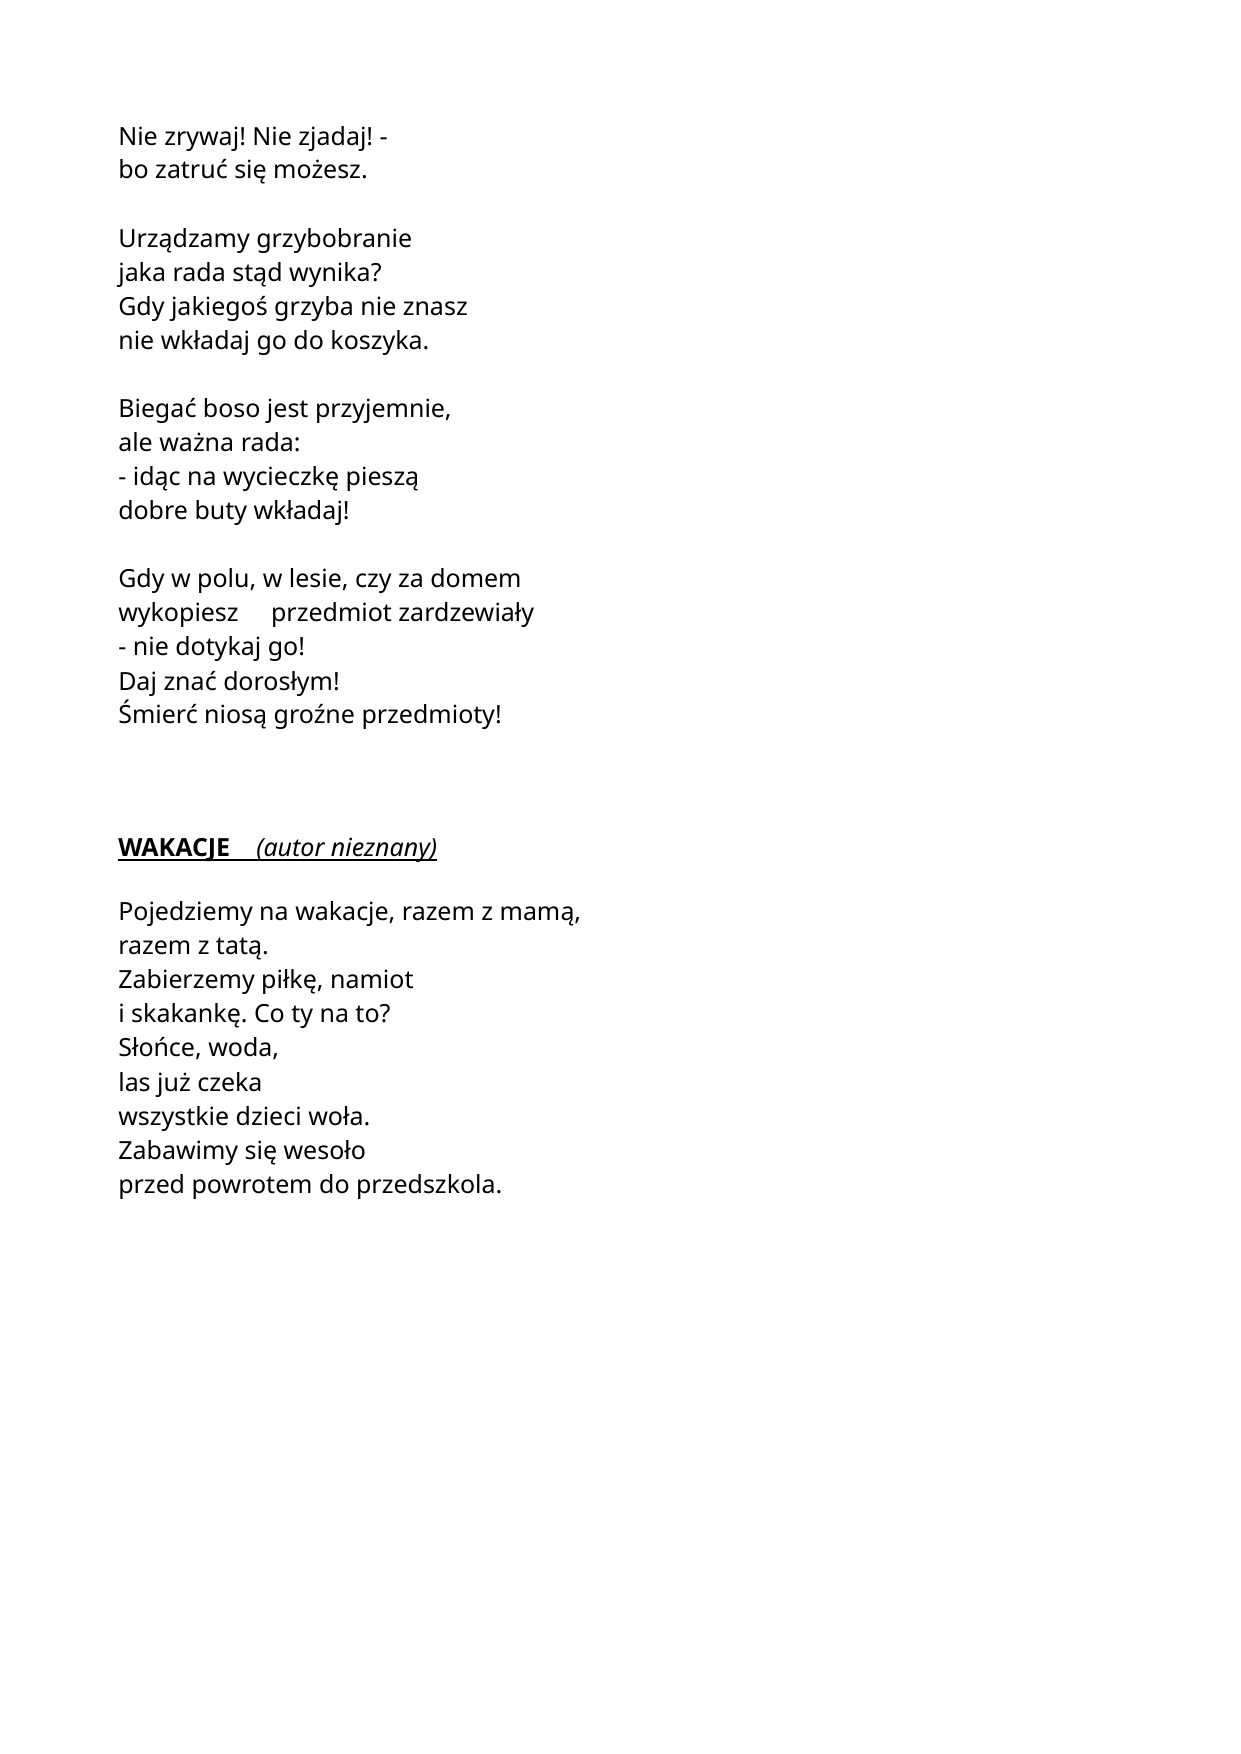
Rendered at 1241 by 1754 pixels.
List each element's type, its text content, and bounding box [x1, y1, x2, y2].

text Pojedziemy na wakacje, razem z mamą, razem z tatą. Zabierzemy piłkę, namiot i skakankę. Co ty na to? Słońce, woda, las już czeka wszystkie dzieci woła. Zabawimy się wesoło przed powrotem do przedszkola. [118, 864, 1122, 1200]
text WAKACJE (autor nieznany) [118, 830, 1122, 864]
text - Nie zrywaj! Nie zjadaj! - bo zatruć się możesz. Urządzamy grzybobranie jaka rada stąd wynika? Gdy jakiegoś grzyba nie znasz nie wkładaj go do koszyka. Biegać boso jest przyjemnie, ale ważna rada: - idąc na wycieczkę pieszą dobre buty wkładaj! Gdy w polu, w lesie, czy za domem wykopiesz przedmiot zardzewiały [118, 118, 1122, 629]
text - nie dotykaj go! Daj znać dorosłym! Śmierć niosą groźne przedmioty! [118, 629, 1122, 731]
